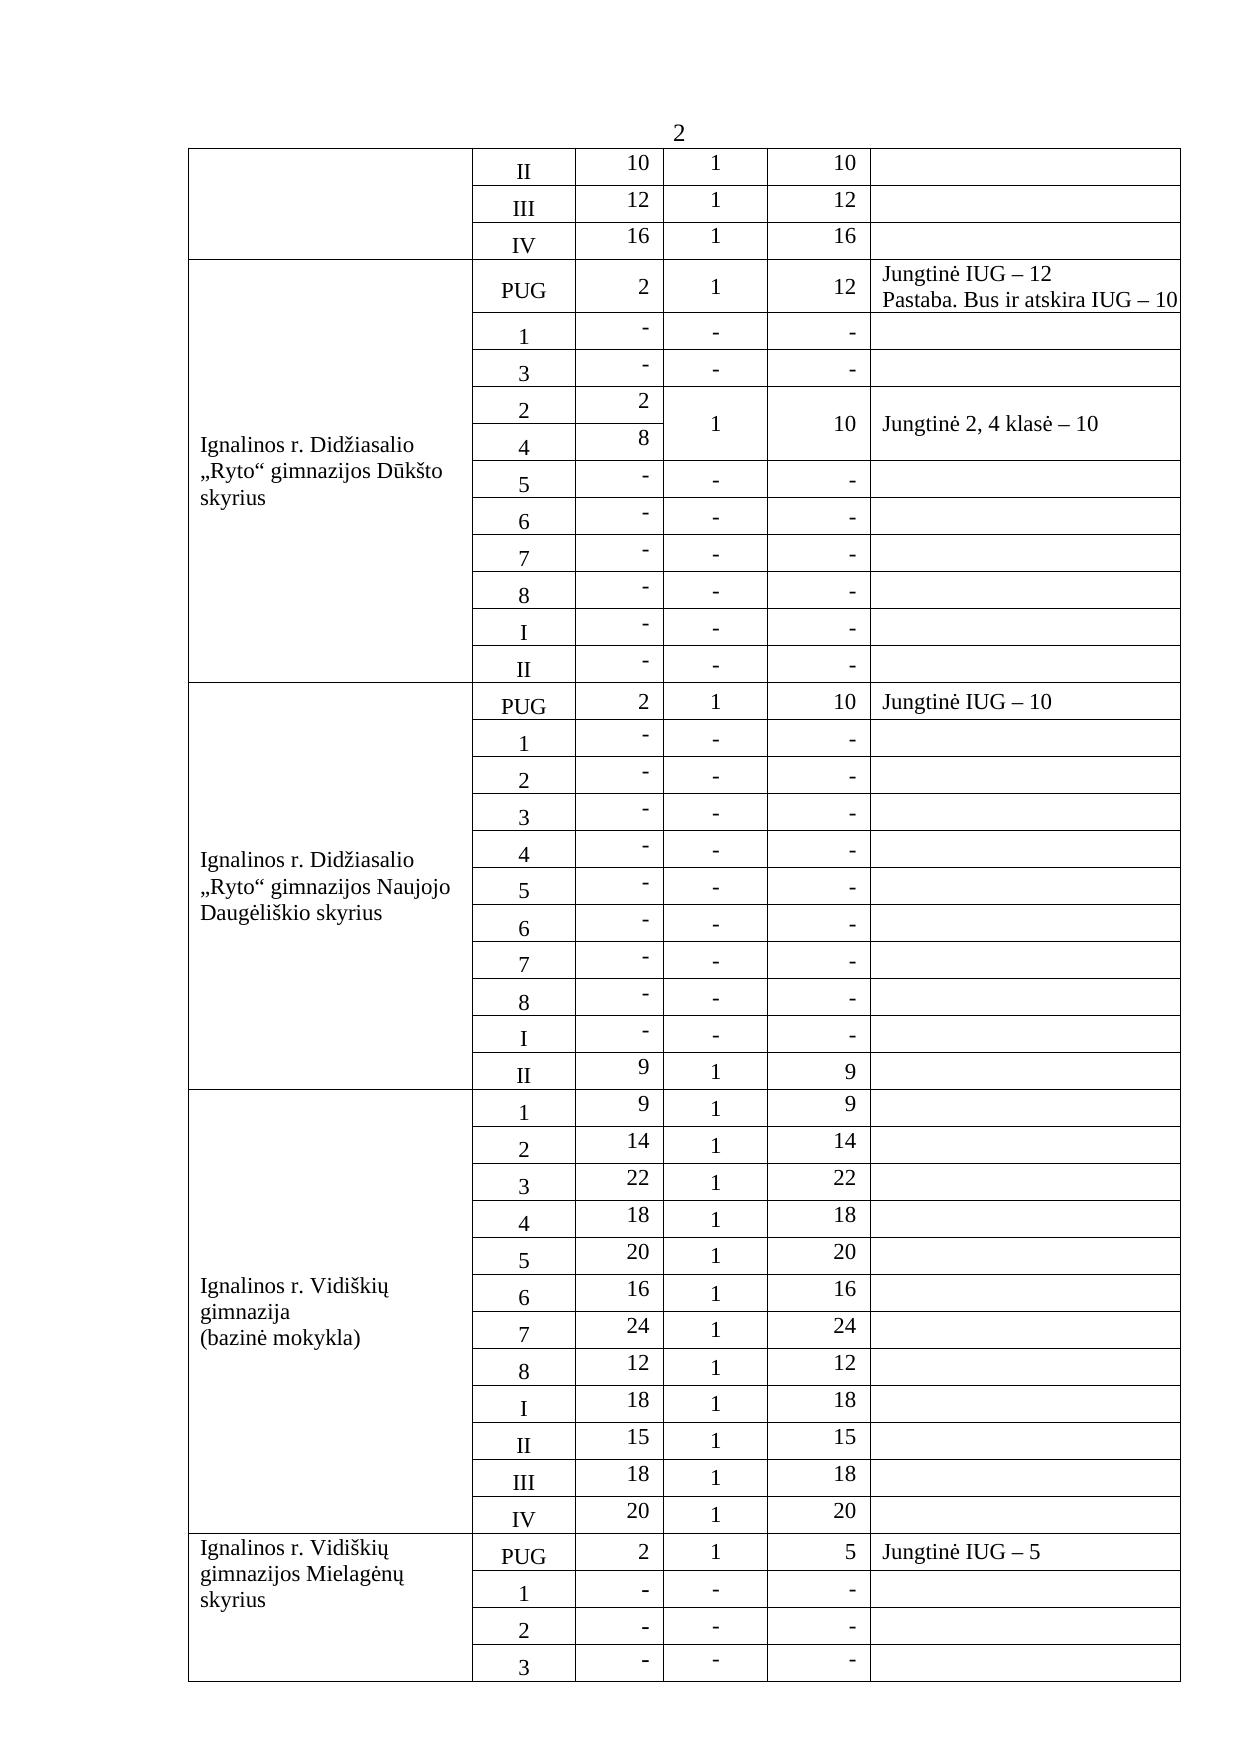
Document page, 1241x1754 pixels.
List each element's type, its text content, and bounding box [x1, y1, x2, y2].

table_cell Ignalinos r. Vidiškių gimnazijos Mielagėnų skyrius [189, 1534, 472, 1681]
table_cell - [576, 794, 663, 830]
table_cell IV [473, 1497, 575, 1533]
table_cell 12 [576, 186, 663, 222]
table_cell [871, 1497, 1180, 1533]
table_cell Jungtinė IUG – 5 [871, 1534, 1180, 1569]
table_cell - [664, 535, 767, 571]
table_cell 22 [576, 1164, 663, 1200]
table_cell 10 [768, 149, 870, 184]
table_cell [871, 942, 1180, 978]
table_cell Ignalinos r. Didžiasalio „Ryto“ gimnazijos Dūkšto skyrius [189, 260, 472, 682]
table_cell 16 [768, 1275, 870, 1311]
table_cell 8 [473, 1349, 575, 1385]
table_cell - [576, 609, 663, 645]
table_cell Jungtinė IUG – 10 [871, 683, 1180, 719]
table_cell 10 [768, 387, 870, 460]
table_cell - [768, 1608, 870, 1643]
table_cell [871, 609, 1180, 645]
table_cell 2 [576, 1534, 663, 1569]
table_cell - [576, 572, 663, 608]
table_cell Jungtinė 2, 4 klasė – 10 [871, 387, 1180, 460]
table_cell - [664, 1016, 767, 1052]
table_cell 1 [664, 1460, 767, 1496]
table_cell 1 [664, 260, 767, 312]
table_cell 7 [473, 1312, 575, 1348]
table_cell - [768, 572, 870, 608]
table_cell 18 [768, 1460, 870, 1496]
table_cell - [664, 1645, 767, 1681]
table_cell [871, 535, 1180, 571]
table_cell 5 [473, 461, 575, 497]
table_cell [871, 868, 1180, 904]
table_cell 10 [768, 683, 870, 719]
table_cell I [473, 609, 575, 645]
table_cell 5 [768, 1534, 870, 1569]
table_cell 2 [473, 1608, 575, 1643]
table_cell 4 [473, 424, 575, 460]
table_cell 6 [473, 498, 575, 534]
table_cell - [576, 757, 663, 793]
table_cell [871, 757, 1180, 793]
table_cell 18 [768, 1386, 870, 1422]
table_cell 1 [664, 1275, 767, 1311]
table_cell 1 [664, 1164, 767, 1200]
table_cell 15 [768, 1423, 870, 1459]
table_cell 2 [473, 757, 575, 793]
table_cell 8 [576, 424, 663, 460]
table_cell 3 [473, 1645, 575, 1681]
table_cell [871, 831, 1180, 867]
table_cell - [768, 831, 870, 867]
table_cell 1 [664, 1312, 767, 1348]
table_cell - [576, 942, 663, 978]
table_cell [871, 1608, 1180, 1643]
table_cell [871, 350, 1180, 386]
table_cell - [664, 498, 767, 534]
table_cell - [768, 1571, 870, 1607]
table_cell 1 [473, 720, 575, 756]
table_cell 1 [664, 387, 767, 460]
table_cell 9 [576, 1053, 663, 1089]
table_cell [871, 1275, 1180, 1311]
table_cell 18 [576, 1201, 663, 1237]
table_cell [871, 498, 1180, 534]
table_cell - [768, 979, 870, 1015]
table_cell PUG [473, 1534, 575, 1569]
table_cell - [664, 942, 767, 978]
table_cell - [664, 979, 767, 1015]
table_cell - [664, 646, 767, 682]
table_cell 22 [768, 1164, 870, 1200]
table_cell - [768, 350, 870, 386]
table_cell [871, 1016, 1180, 1052]
table_cell [871, 646, 1180, 682]
table_cell [871, 1460, 1180, 1496]
table_cell 2 [576, 683, 663, 719]
table_cell 9 [576, 1090, 663, 1126]
table_cell - [664, 313, 767, 349]
table_cell 16 [768, 223, 870, 258]
table_cell 1 [664, 1053, 767, 1089]
table_cell [871, 572, 1180, 608]
table_cell 7 [473, 942, 575, 978]
table_cell II [473, 646, 575, 682]
table_cell 1 [473, 313, 575, 349]
table_cell [871, 905, 1180, 941]
table_cell 18 [576, 1386, 663, 1422]
table_cell I [473, 1386, 575, 1422]
table_cell 3 [473, 794, 575, 830]
table_cell 9 [768, 1053, 870, 1089]
table_cell - [664, 350, 767, 386]
table_cell 20 [576, 1238, 663, 1274]
table_cell 14 [576, 1127, 663, 1163]
table_cell 16 [576, 1275, 663, 1311]
table_cell 20 [768, 1238, 870, 1274]
table_cell III [473, 186, 575, 222]
table_cell 24 [768, 1312, 870, 1348]
table_cell - [768, 794, 870, 830]
table_cell - [664, 1608, 767, 1643]
table_cell Ignalinos r. Didžiasalio „Ryto“ gimnazijos Naujojo Daugėliškio skyrius [189, 683, 472, 1089]
table_cell [871, 149, 1180, 184]
table_cell - [768, 868, 870, 904]
table_cell - [576, 720, 663, 756]
table_cell 12 [768, 186, 870, 222]
table_cell 1 [664, 1349, 767, 1385]
table_cell [871, 794, 1180, 830]
table_cell - [768, 905, 870, 941]
table_cell [871, 1423, 1180, 1459]
table_cell 14 [768, 1127, 870, 1163]
table_cell 1 [664, 1201, 767, 1237]
table_cell - [768, 498, 870, 534]
table_cell [871, 1127, 1180, 1163]
table_cell 2 [576, 387, 663, 423]
table_cell - [664, 609, 767, 645]
table_cell - [664, 720, 767, 756]
table_cell [871, 1201, 1180, 1237]
table_cell 12 [576, 1349, 663, 1385]
table_cell - [576, 1571, 663, 1607]
table_cell - [664, 1571, 767, 1607]
table_cell 6 [473, 1275, 575, 1311]
table_cell 20 [576, 1497, 663, 1533]
table_cell - [576, 831, 663, 867]
table_cell I [473, 1016, 575, 1052]
table_cell - [664, 461, 767, 497]
table_cell 1 [664, 149, 767, 184]
table_cell 2 [473, 1127, 575, 1163]
table_cell - [664, 905, 767, 941]
table_cell [871, 223, 1180, 258]
table_cell - [576, 868, 663, 904]
table_cell [871, 1312, 1180, 1348]
table_cell - [768, 942, 870, 978]
table_cell 18 [768, 1201, 870, 1237]
table_cell - [664, 572, 767, 608]
table_cell 1 [473, 1090, 575, 1126]
table_cell 1 [664, 1386, 767, 1422]
table_cell - [664, 794, 767, 830]
table_cell [871, 1571, 1180, 1607]
table_cell [871, 1349, 1180, 1385]
table_cell Jungtinė IUG – 12 Pastaba. Bus ir atskira IUG – 10 [871, 260, 1180, 312]
table_cell - [576, 461, 663, 497]
table_cell 1 [664, 1090, 767, 1126]
table_cell - [576, 979, 663, 1015]
table_cell 1 [664, 186, 767, 222]
table_cell IV [473, 223, 575, 258]
table_cell - [768, 1645, 870, 1681]
table_cell - [576, 646, 663, 682]
table_cell 1 [473, 1571, 575, 1607]
table_cell - [576, 535, 663, 571]
table_cell 9 [768, 1090, 870, 1126]
table_cell PUG [473, 683, 575, 719]
table_cell III [473, 1460, 575, 1496]
table_cell [871, 313, 1180, 349]
table_cell 12 [768, 1349, 870, 1385]
table_cell 18 [576, 1460, 663, 1496]
table_cell 3 [473, 350, 575, 386]
table_cell - [576, 905, 663, 941]
table_cell 2 [576, 260, 663, 312]
table_cell 6 [473, 905, 575, 941]
table_cell [871, 979, 1180, 1015]
table_cell 20 [768, 1497, 870, 1533]
table_cell - [576, 350, 663, 386]
table_cell [871, 1164, 1180, 1200]
table_cell 5 [473, 1238, 575, 1274]
table_cell - [576, 1645, 663, 1681]
table_cell - [768, 757, 870, 793]
table_cell 10 [576, 149, 663, 184]
table_cell - [768, 461, 870, 497]
table_cell [871, 1238, 1180, 1274]
table_cell PUG [473, 260, 575, 312]
table_cell 3 [473, 1164, 575, 1200]
table_cell Ignalinos r. Vidiškių gimnazija (bazinė mokykla) [189, 1090, 472, 1533]
table_cell II [473, 1423, 575, 1459]
table_cell - [768, 720, 870, 756]
table_cell 1 [664, 1423, 767, 1459]
table_cell - [576, 1016, 663, 1052]
table_cell - [664, 831, 767, 867]
table_cell - [576, 313, 663, 349]
table_cell II [473, 1053, 575, 1089]
table_cell - [576, 1608, 663, 1643]
table_cell [871, 186, 1180, 222]
table_cell [871, 1645, 1180, 1681]
table_cell - [768, 535, 870, 571]
table_cell - [768, 646, 870, 682]
table_cell 24 [576, 1312, 663, 1348]
table_cell 1 [664, 223, 767, 258]
table_cell 1 [664, 1127, 767, 1163]
table_cell - [576, 498, 663, 534]
table_cell 5 [473, 868, 575, 904]
table_cell 16 [576, 223, 663, 258]
table_cell 15 [576, 1423, 663, 1459]
table_cell - [664, 868, 767, 904]
table_cell - [664, 757, 767, 793]
table_cell 7 [473, 535, 575, 571]
table_cell 1 [664, 1497, 767, 1533]
table_cell - [768, 609, 870, 645]
table_cell 8 [473, 979, 575, 1015]
table_cell 4 [473, 1201, 575, 1237]
table_cell [871, 461, 1180, 497]
table_cell [871, 1053, 1180, 1089]
table_cell 12 [768, 260, 870, 312]
table_cell 2 [473, 387, 575, 423]
table_cell 1 [664, 683, 767, 719]
table_cell 4 [473, 831, 575, 867]
table_cell 1 [664, 1238, 767, 1274]
table_cell [871, 1090, 1180, 1126]
table_cell [189, 149, 472, 258]
table_cell [871, 720, 1180, 756]
table_cell 1 [664, 1534, 767, 1569]
table_cell 8 [473, 572, 575, 608]
table_cell - [768, 1016, 870, 1052]
table_cell II [473, 149, 575, 184]
table_cell [871, 1386, 1180, 1422]
table_cell - [768, 313, 870, 349]
